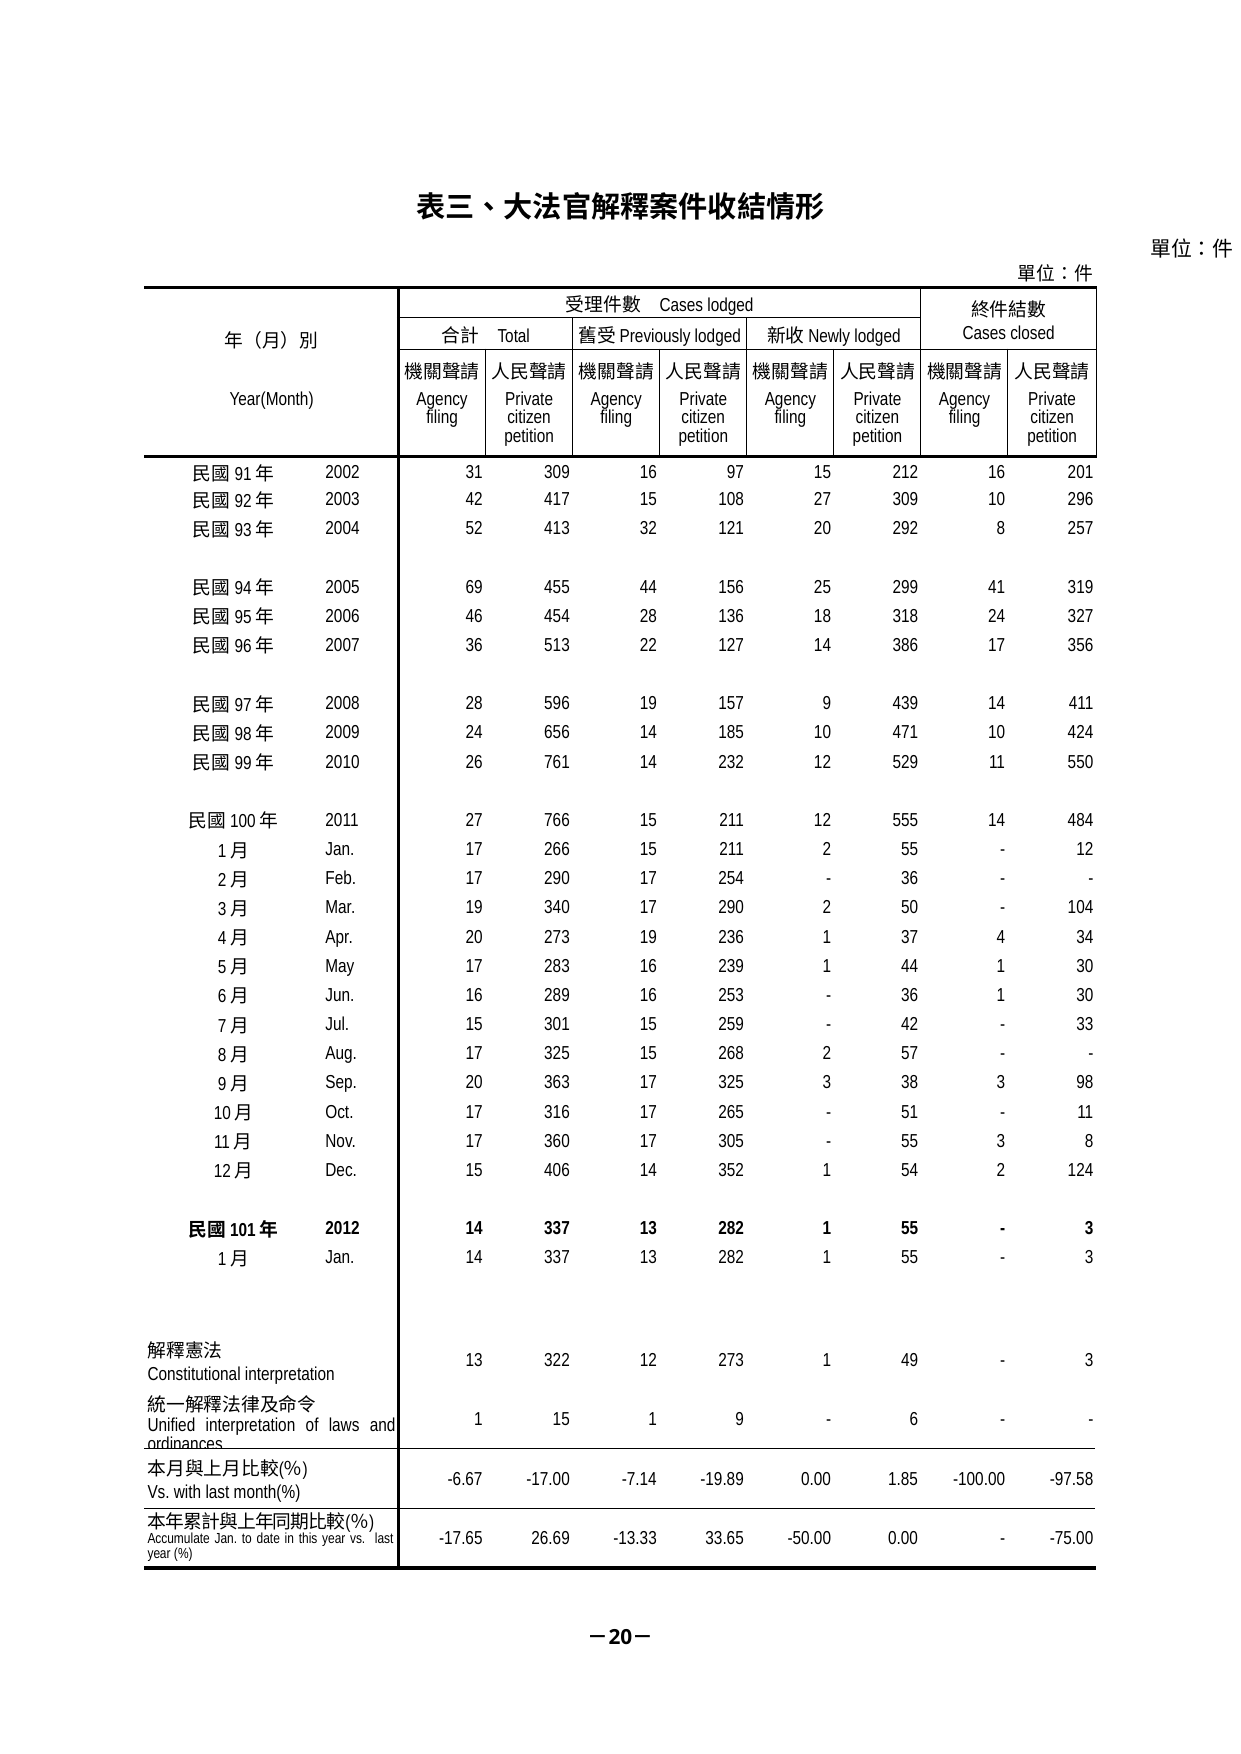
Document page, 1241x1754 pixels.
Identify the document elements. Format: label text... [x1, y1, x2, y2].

text [1150, 225, 1240, 232]
table_cell 人民聲請 [660, 350, 746, 390]
table_cell 289 [485, 980, 572, 1009]
table_cell 2010 [322, 747, 397, 776]
table_cell [400, 1301, 485, 1330]
table_cell 42 [834, 1009, 921, 1038]
table_cell 9月 [144, 1068, 322, 1097]
table_cell 16 [921, 458, 1008, 484]
table_cell 機關聲請 [400, 350, 485, 390]
table_cell 14 [573, 718, 659, 747]
table_cell 2009 [322, 718, 397, 747]
table_cell -50.00 [747, 1509, 834, 1566]
table_cell 14 [921, 689, 1008, 718]
table_cell 14 [921, 805, 1008, 834]
table_cell 265 [660, 1097, 747, 1126]
table_cell 8 [921, 514, 1008, 543]
table_cell - [921, 864, 1008, 893]
table_cell 44 [834, 951, 921, 980]
table_cell [144, 1272, 322, 1301]
table_cell 42 [400, 484, 485, 513]
table_cell 299 [834, 572, 921, 601]
table_cell 41 [921, 572, 1008, 601]
table_cell 16 [400, 980, 485, 1009]
table_cell 325 [485, 1039, 572, 1068]
table_cell 14 [400, 1243, 485, 1272]
table_cell - [747, 1097, 834, 1126]
table_cell 17 [400, 834, 485, 863]
table_cell Private citizen petition [1008, 390, 1096, 455]
table_cell 69 [400, 572, 485, 601]
table_cell [660, 1184, 747, 1213]
table_cell 15 [573, 834, 659, 863]
table_cell 3 [747, 1068, 834, 1097]
table_cell 157 [660, 689, 747, 718]
table_header 終件結數 Cases closed [921, 289, 1096, 348]
table_cell 337 [485, 1214, 572, 1243]
table_cell 2 [747, 834, 834, 863]
table_cell 民國 91年 [144, 458, 322, 484]
table_cell 1 [747, 1243, 834, 1272]
table_cell [921, 1272, 1008, 1301]
table_cell 282 [660, 1243, 747, 1272]
table_cell 55 [834, 834, 921, 863]
table_cell 統一解釋法律及命令 Unified interpretation of laws and ordinances [144, 1389, 397, 1448]
table_cell 2004 [322, 514, 397, 543]
table_cell 0.00 [747, 1449, 834, 1507]
table_cell Apr. [322, 922, 397, 951]
table_cell 15 [573, 1039, 659, 1068]
table_cell - [921, 1509, 1008, 1566]
table_cell 455 [485, 572, 572, 601]
table_cell 236 [660, 922, 747, 951]
table_cell 36 [834, 980, 921, 1009]
table_cell 13 [573, 1243, 659, 1272]
table_cell [322, 1184, 397, 1213]
table_cell [921, 543, 1008, 572]
table_cell 104 [1008, 893, 1096, 922]
table_cell 156 [660, 572, 747, 601]
table_cell 55 [834, 1126, 921, 1155]
table_cell 10 [921, 718, 1008, 747]
table_cell 352 [660, 1155, 747, 1184]
table_cell 55 [834, 1214, 921, 1243]
table_cell Mar. [322, 893, 397, 922]
text 單位：件 [1150, 232, 1240, 263]
table_cell 325 [660, 1068, 747, 1097]
table_cell 30 [1008, 951, 1096, 980]
table_cell 411 [1008, 689, 1096, 718]
table_cell Jan. [322, 1243, 397, 1272]
table_cell -75.00 [1008, 1508, 1096, 1566]
table_cell 民國 97年 [144, 689, 322, 718]
table_cell 340 [485, 893, 572, 922]
table_cell 309 [834, 484, 921, 513]
table_cell 136 [660, 601, 747, 630]
table_cell Dec. [322, 1155, 397, 1184]
table_cell [400, 1184, 485, 1213]
table_cell 309 [485, 458, 572, 484]
table_cell 3 [921, 1126, 1008, 1155]
table_cell Year(Month) [144, 390, 397, 455]
table_cell 3 [1008, 1214, 1096, 1243]
table_cell - [921, 893, 1008, 922]
table_header 年（月）別 [144, 289, 397, 390]
table_cell [834, 543, 921, 572]
text [1150, 263, 1240, 273]
table_cell 14 [573, 1155, 659, 1184]
table_cell [834, 776, 921, 805]
table_cell 28 [400, 689, 485, 718]
table_cell 257 [1008, 514, 1096, 543]
table_cell -17.00 [485, 1449, 572, 1507]
table_cell 民國 94年 [144, 572, 322, 601]
table_cell 26 [400, 747, 485, 776]
table_cell 4 [921, 922, 1008, 951]
table_cell 17 [573, 1126, 659, 1155]
table_cell 212 [834, 458, 921, 484]
table_cell [144, 1184, 322, 1213]
table_cell 17 [573, 1097, 659, 1126]
table_cell 14 [573, 747, 659, 776]
table_cell 2002 [322, 458, 397, 484]
table_cell 解釋憲法 Constitutional interpretation [144, 1330, 397, 1389]
table_cell -7.14 [573, 1449, 659, 1507]
table_cell Nov. [322, 1126, 397, 1155]
table_cell 12 [1008, 834, 1096, 863]
table_cell [834, 1184, 921, 1213]
table_cell 36 [834, 864, 921, 893]
table_cell Jun. [322, 980, 397, 1009]
table_cell 新收Newly lodged [747, 318, 920, 348]
table_cell 54 [834, 1155, 921, 1184]
table_cell 98 [1008, 1068, 1096, 1097]
table_cell 17 [400, 951, 485, 980]
table_cell [485, 543, 572, 572]
table_cell [921, 659, 1008, 688]
table_cell [747, 776, 834, 805]
text 表三、大法官解釋案件收結情形 [148, 183, 1092, 225]
table_cell 10 [921, 484, 1008, 513]
table_cell 316 [485, 1097, 572, 1126]
table_cell 290 [485, 864, 572, 893]
table_cell 2 [747, 893, 834, 922]
table_cell [144, 776, 322, 805]
table_cell 121 [660, 514, 747, 543]
table_cell 17 [400, 1039, 485, 1068]
table_cell 本月與上月比較(％) Vs. with last month(%) [144, 1449, 397, 1507]
table_cell 人民聲請 [834, 350, 920, 390]
table_cell 406 [485, 1155, 572, 1184]
table_cell 民國 93年 [144, 514, 322, 543]
table_cell 10月 [144, 1097, 322, 1126]
table_cell -6.67 [400, 1449, 485, 1507]
text 單位：件 [148, 259, 1092, 286]
table_cell 11 [921, 747, 1008, 776]
table_cell 37 [834, 922, 921, 951]
table_cell 6 [834, 1389, 921, 1448]
table_cell 民國 92年 [144, 484, 322, 513]
table_cell - [921, 1330, 1008, 1389]
table_cell [573, 1272, 659, 1301]
table_header 受理件數 Cases lodged [400, 289, 920, 317]
table_cell 19 [573, 689, 659, 718]
table_cell 15 [747, 458, 834, 484]
table_cell 232 [660, 747, 747, 776]
table_cell - [921, 1009, 1008, 1038]
table_cell 3 [921, 1068, 1008, 1097]
table_cell [144, 1301, 322, 1330]
table_cell 15 [573, 484, 659, 513]
table_cell 16 [573, 980, 659, 1009]
table_cell 2 [747, 1039, 834, 1068]
table_cell 50 [834, 893, 921, 922]
table_cell 機關聲請 [573, 350, 659, 390]
table_cell 363 [485, 1068, 572, 1097]
table_cell 17 [573, 864, 659, 893]
table_cell 356 [1008, 630, 1096, 659]
table_cell 28 [573, 601, 659, 630]
table_cell -17.65 [400, 1509, 485, 1566]
table_cell 2005 [322, 572, 397, 601]
table_cell 273 [660, 1330, 747, 1389]
table_cell - [747, 1389, 834, 1448]
table_cell - [921, 1243, 1008, 1272]
table_cell -97.58 [1008, 1448, 1096, 1507]
table_cell 766 [485, 805, 572, 834]
table_cell 33.65 [660, 1509, 747, 1566]
table_cell 民國 96年 [144, 630, 322, 659]
table_cell 25 [747, 572, 834, 601]
table_cell Oct. [322, 1097, 397, 1126]
table_cell 259 [660, 1009, 747, 1038]
table_cell 1 [747, 1214, 834, 1243]
table_cell Aug. [322, 1039, 397, 1068]
table_cell 機關聲請 [921, 350, 1007, 390]
table_cell 9 [747, 689, 834, 718]
table_cell 12月 [144, 1155, 322, 1184]
table_cell 17 [400, 1126, 485, 1155]
table_cell 17 [573, 893, 659, 922]
table_cell 6月 [144, 980, 322, 1009]
table_cell 18 [747, 601, 834, 630]
table_cell 3 [1008, 1330, 1096, 1389]
table_cell 4月 [144, 922, 322, 951]
table_cell 596 [485, 689, 572, 718]
table_cell 1 [921, 951, 1008, 980]
table_cell 386 [834, 630, 921, 659]
table_cell - [921, 1389, 1008, 1448]
table_cell 1 [747, 1155, 834, 1184]
table_cell - [1008, 1389, 1096, 1448]
table_cell 266 [485, 834, 572, 863]
table_cell 268 [660, 1039, 747, 1068]
table_cell [660, 659, 747, 688]
table_cell [485, 659, 572, 688]
table_cell 1 [921, 980, 1008, 1009]
table_cell [747, 659, 834, 688]
table_cell 27 [747, 484, 834, 513]
table_cell 22 [573, 630, 659, 659]
table_cell 民國100年 [144, 805, 322, 834]
table_cell 305 [660, 1126, 747, 1155]
table_cell 34 [1008, 922, 1096, 951]
table_cell 1 [747, 922, 834, 951]
table_cell 97 [660, 458, 747, 484]
table_cell 15 [573, 1009, 659, 1038]
table_cell Sep. [322, 1068, 397, 1097]
table_cell 38 [834, 1068, 921, 1097]
table_cell 15 [400, 1009, 485, 1038]
table_cell 513 [485, 630, 572, 659]
table_cell 2006 [322, 601, 397, 630]
table_cell 318 [834, 601, 921, 630]
table_cell 5月 [144, 951, 322, 980]
table_cell 民國 99年 [144, 747, 322, 776]
table_cell 19 [573, 922, 659, 951]
table_cell [1008, 776, 1096, 805]
table_cell 民國 98年 [144, 718, 322, 747]
table_cell 211 [660, 834, 747, 863]
table_cell 2 [921, 1155, 1008, 1184]
table_cell 322 [485, 1330, 572, 1389]
table_cell [747, 1184, 834, 1213]
table_cell [400, 776, 485, 805]
table_cell [1008, 1272, 1096, 1301]
table_cell 17 [400, 864, 485, 893]
table_cell [660, 1301, 747, 1330]
table_cell 1.85 [834, 1449, 921, 1507]
table_cell 14 [400, 1214, 485, 1243]
table_cell 14 [747, 630, 834, 659]
table_cell 13 [400, 1330, 485, 1389]
table_cell - [921, 1097, 1008, 1126]
table_cell 31 [400, 458, 485, 484]
table_cell [322, 1301, 397, 1330]
table_cell [322, 776, 397, 805]
table_cell 16 [573, 951, 659, 980]
table_cell [322, 659, 397, 688]
table_cell [322, 543, 397, 572]
table_cell 424 [1008, 718, 1096, 747]
table_cell Private citizen petition [486, 390, 572, 455]
table_cell [485, 776, 572, 805]
table_cell 15 [485, 1389, 572, 1448]
table_cell [660, 776, 747, 805]
table_cell 10 [747, 718, 834, 747]
table_cell 57 [834, 1039, 921, 1068]
table_cell Feb. [322, 864, 397, 893]
table_cell 185 [660, 718, 747, 747]
table_cell 8月 [144, 1039, 322, 1068]
table_cell 民國101年 [144, 1214, 322, 1243]
table_cell 27 [400, 805, 485, 834]
table_cell [1008, 659, 1096, 688]
table_cell 2007 [322, 630, 397, 659]
table_cell [1008, 1301, 1096, 1330]
table_cell 舊受Previously lodged [573, 318, 746, 348]
table_cell 283 [485, 951, 572, 980]
table_cell 合計 Total [400, 318, 572, 348]
table_cell 8 [1008, 1126, 1096, 1155]
table_cell 761 [485, 747, 572, 776]
table_cell 2008 [322, 689, 397, 718]
table_cell 454 [485, 601, 572, 630]
table_cell 51 [834, 1097, 921, 1126]
table_cell 人民聲請 [486, 350, 572, 390]
table_cell 17 [400, 1097, 485, 1126]
table_cell 人民聲請 [1008, 350, 1096, 390]
table_cell 656 [485, 718, 572, 747]
table_cell 555 [834, 805, 921, 834]
table_cell [144, 659, 322, 688]
table_cell 1 [747, 1330, 834, 1389]
table_cell [485, 1301, 572, 1330]
table_cell 15 [573, 805, 659, 834]
table_cell [1008, 1184, 1096, 1213]
table_cell [834, 1301, 921, 1330]
table_cell 30 [1008, 980, 1096, 1009]
table_cell -19.89 [660, 1449, 747, 1507]
table_cell [322, 1272, 397, 1301]
table_cell 機關聲請 [747, 350, 833, 390]
table_cell 529 [834, 747, 921, 776]
table_cell 3月 [144, 893, 322, 922]
table_cell 296 [1008, 484, 1096, 513]
table_cell [400, 659, 485, 688]
table_cell 24 [921, 601, 1008, 630]
table_cell [834, 659, 921, 688]
table_cell [747, 1272, 834, 1301]
table_cell 1 [400, 1389, 485, 1448]
table_cell - [1008, 1039, 1096, 1068]
table_cell - [921, 834, 1008, 863]
table_cell -13.33 [573, 1509, 659, 1566]
table_cell 20 [747, 514, 834, 543]
table_cell 413 [485, 514, 572, 543]
table_cell 12 [747, 747, 834, 776]
table_cell 1月 [144, 1243, 322, 1272]
table_cell 108 [660, 484, 747, 513]
table_cell [660, 543, 747, 572]
table_cell 417 [485, 484, 572, 513]
table_cell 273 [485, 922, 572, 951]
table_cell 2003 [322, 484, 397, 513]
table_cell - [747, 980, 834, 1009]
table_cell 11月 [144, 1126, 322, 1155]
table_cell Agency filing [747, 390, 833, 455]
table_cell [747, 1301, 834, 1330]
table_cell [485, 1272, 572, 1301]
table_cell 55 [834, 1243, 921, 1272]
table_cell 201 [1008, 458, 1096, 484]
table_cell 301 [485, 1009, 572, 1038]
table_cell 211 [660, 805, 747, 834]
table_cell 33 [1008, 1009, 1096, 1038]
table_cell 253 [660, 980, 747, 1009]
table_cell 32 [573, 514, 659, 543]
table_cell 282 [660, 1214, 747, 1243]
table_cell 民國 95年 [144, 601, 322, 630]
table_cell Agency filing [573, 390, 659, 455]
table_cell [573, 659, 659, 688]
table_cell [485, 1184, 572, 1213]
table_cell [144, 543, 322, 572]
table_cell 15 [400, 1155, 485, 1184]
table_cell 19 [400, 893, 485, 922]
table_cell Jan. [322, 834, 397, 863]
table_cell Agency filing [921, 390, 1007, 455]
table_cell 12 [573, 1330, 659, 1389]
table_cell 124 [1008, 1155, 1096, 1184]
table_cell 49 [834, 1330, 921, 1389]
table_cell 127 [660, 630, 747, 659]
table_cell 36 [400, 630, 485, 659]
table_cell 7月 [144, 1009, 322, 1038]
table_cell 2月 [144, 864, 322, 893]
table_cell [573, 1301, 659, 1330]
table_cell 26.69 [485, 1509, 572, 1566]
table_cell 1月 [144, 834, 322, 863]
table_cell [573, 776, 659, 805]
table_cell [573, 1184, 659, 1213]
table_cell [921, 1301, 1008, 1330]
table_cell 本年累計與上年同期比較(％) Accumulate Jan. to date in this year vs. last year (%) [144, 1509, 397, 1566]
table_cell 9 [660, 1389, 747, 1448]
table_cell Agency filing [400, 390, 485, 455]
table_cell [400, 1272, 485, 1301]
table_cell 17 [921, 630, 1008, 659]
table_cell - [747, 864, 834, 893]
table_cell 290 [660, 893, 747, 922]
table_cell 1 [573, 1389, 659, 1448]
table_cell 11 [1008, 1097, 1096, 1126]
table_cell 12 [747, 805, 834, 834]
table_cell [660, 1272, 747, 1301]
table_cell 439 [834, 689, 921, 718]
table_cell 254 [660, 864, 747, 893]
table_cell 44 [573, 572, 659, 601]
table_cell - [1008, 864, 1096, 893]
table_cell 292 [834, 514, 921, 543]
table_cell 16 [573, 458, 659, 484]
table_cell 239 [660, 951, 747, 980]
table_cell 550 [1008, 747, 1096, 776]
table_cell 319 [1008, 572, 1096, 601]
table_cell 52 [400, 514, 485, 543]
table_cell [921, 776, 1008, 805]
table_cell [1008, 543, 1096, 572]
table_cell 1 [747, 951, 834, 980]
table_cell 0.00 [834, 1509, 921, 1566]
table_cell - [921, 1214, 1008, 1243]
table_cell 13 [573, 1214, 659, 1243]
table_cell 327 [1008, 601, 1096, 630]
table_cell [921, 1184, 1008, 1213]
table_cell 484 [1008, 805, 1096, 834]
table_cell 337 [485, 1243, 572, 1272]
table_cell [747, 543, 834, 572]
table_cell 24 [400, 718, 485, 747]
table_cell -100.00 [921, 1449, 1008, 1507]
table_cell 20 [400, 922, 485, 951]
table_cell 360 [485, 1126, 572, 1155]
table_cell 471 [834, 718, 921, 747]
table_cell Private citizen petition [834, 390, 920, 455]
table_cell 17 [573, 1068, 659, 1097]
table_cell [573, 543, 659, 572]
table_cell May [322, 951, 397, 980]
table_cell Private citizen petition [660, 390, 746, 455]
table_cell 2012 [322, 1214, 397, 1243]
table_cell 2011 [322, 805, 397, 834]
table_cell 3 [1008, 1243, 1096, 1272]
table_cell Jul. [322, 1009, 397, 1038]
table_cell [834, 1272, 921, 1301]
table_cell 20 [400, 1068, 485, 1097]
table_cell [400, 543, 485, 572]
table_cell - [921, 1039, 1008, 1068]
table_cell - [747, 1009, 834, 1038]
table_cell - [747, 1126, 834, 1155]
table_cell 46 [400, 601, 485, 630]
